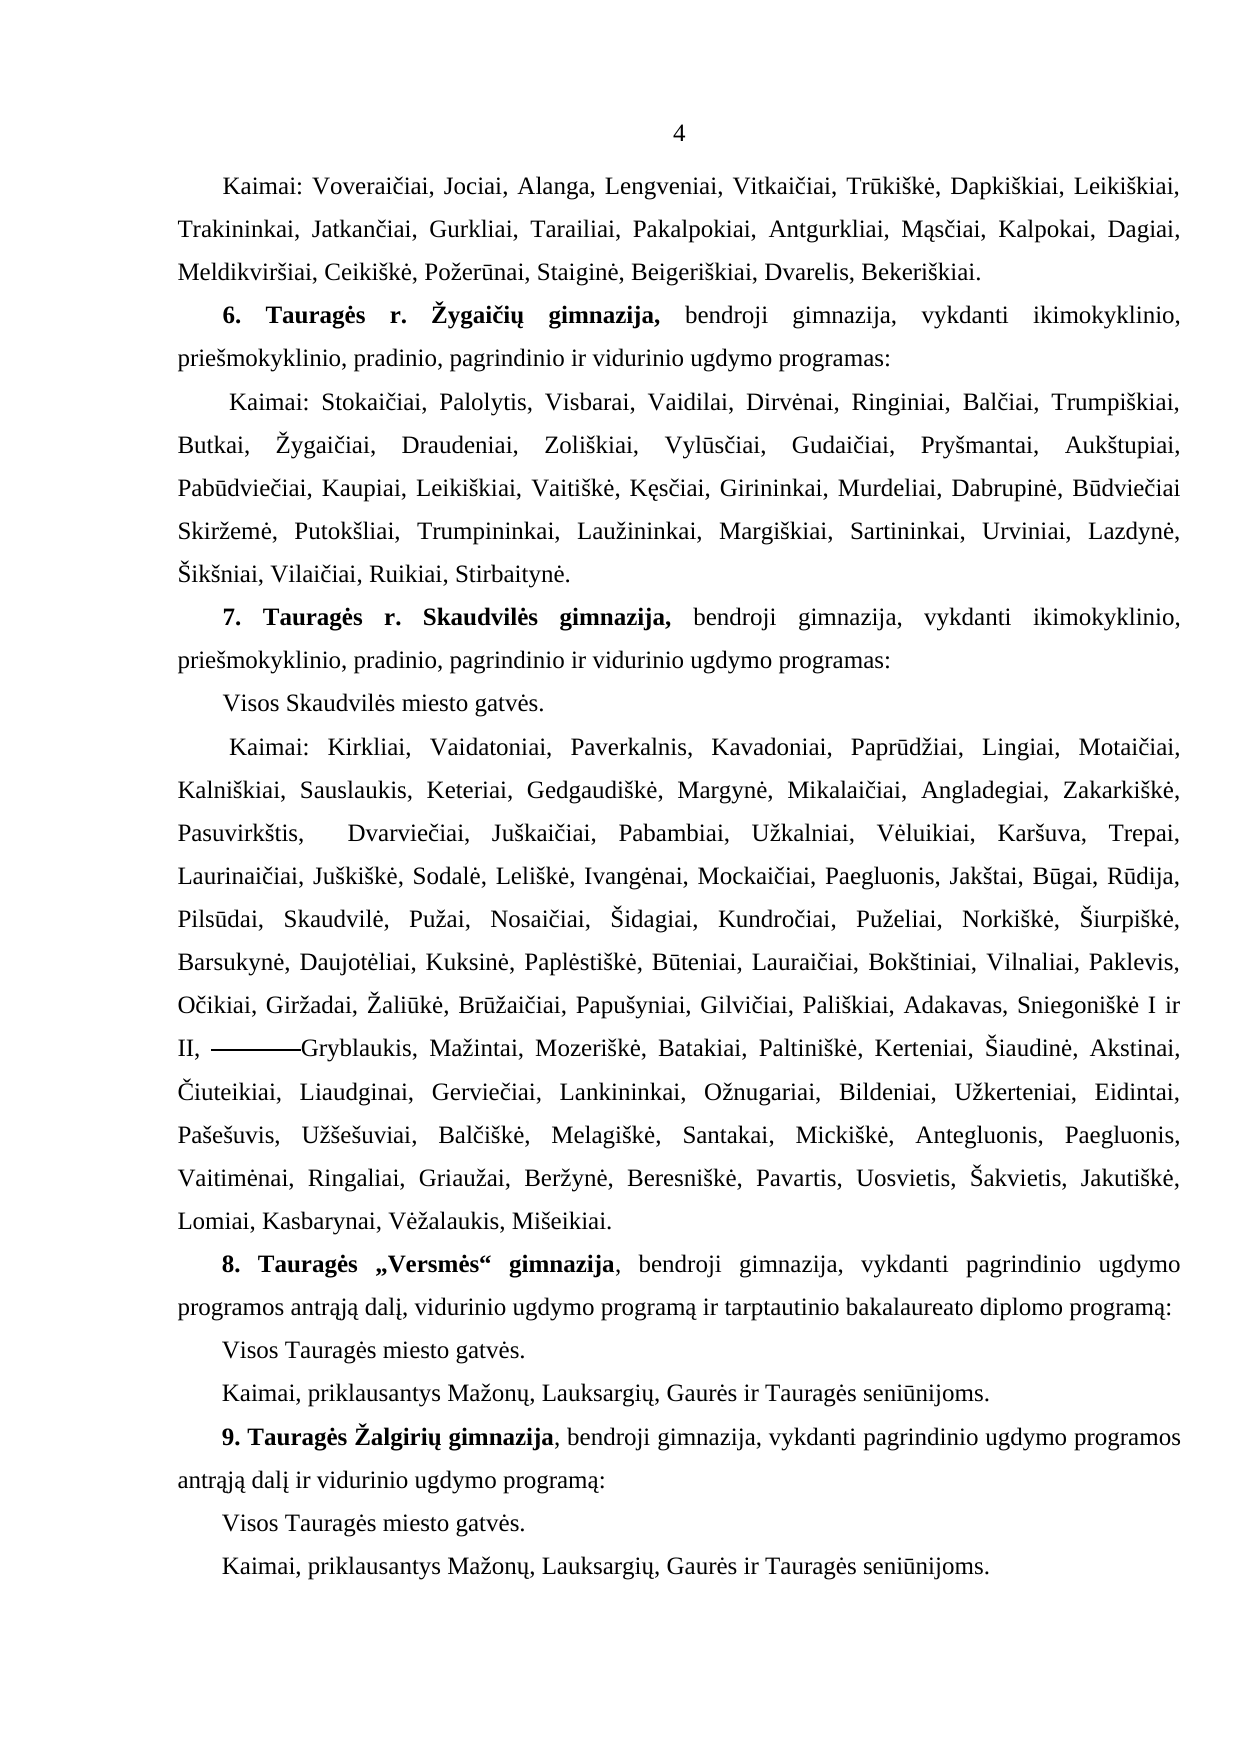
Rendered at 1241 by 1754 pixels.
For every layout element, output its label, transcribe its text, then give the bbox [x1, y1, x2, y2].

text Visos Tauragės miesto gatvės. [177, 1508, 1181, 1537]
text Kaimai: Voveraičiai, Jociai, Alanga, Lengveniai, Vitkaičiai, Trūkiškė, Dapkiškiai, Leikiškiai, Trakininkai, Jatkančiai, Gurkliai, Tarailiai, Pakalpokiai, Antgurkliai, Mąsčiai, Kalpokai, Dagiai, Meldikviršiai, Ceikiškė, Požerūnai, Staiginė, Beigeriškiai, Dvarelis, Bekeriškiai. [177, 171, 1181, 286]
text 6. Tauragės r. Žygaičių gimnazija, bendroji gimnazija, vykdanti ikimokyklinio, priešmokyklinio, pradinio, pagrindinio ir vidurinio ugdymo programas: [177, 300, 1181, 372]
text 7. Tauragės r. Skaudvilės gimnazija, bendroji gimnazija, vykdanti ikimokyklinio, priešmokyklinio, pradinio, pagrindinio ir vidurinio ugdymo programas: [177, 602, 1181, 674]
text 8. Tauragės „Versmės“ gimnazija, bendroji gimnazija, vykdanti pagrindinio ugdymo programos antrąją dalį, vidurinio ugdymo programą ir tarptautinio bakalaureato diplomo programą: [177, 1249, 1181, 1321]
text Kaimai: Stokaičiai, Palolytis, Visbarai, Vaidilai, Dirvėnai, Ringiniai, Balčiai, Trumpiškiai, Butkai, Žygaičiai, Draudeniai, Zoliškiai, Vylūsčiai, Gudaičiai, Pryšmantai, Aukštupiai, Pabūdviečiai, Kaupiai, Leikiškiai, Vaitiškė, Kęsčiai, Girininkai, Murdeliai, Dabrupinė, Būdviečiai Skiržemė, Putokšliai, Trumpininkai, Laužininkai, Margiškiai, Sartininkai, Urviniai, Lazdynė, Šikšniai, Vilaičiai, Ruikiai, Stirbaitynė. [177, 387, 1181, 588]
text 9. Tauragės Žalgirių gimnazija, bendroji gimnazija, vykdanti pagrindinio ugdymo programos antrąją dalį ir vidurinio ugdymo programą: [177, 1422, 1181, 1493]
text Visos Skaudvilės miesto gatvės. [177, 688, 1181, 717]
text Visos Tauragės miesto gatvės. [177, 1335, 1181, 1364]
text Kaimai: Kirkliai, Vaidatoniai, Paverkalnis, Kavadoniai, Paprūdžiai, Lingiai, Motaičiai, Kalniškiai, Sauslaukis, Keteriai, Gedgaudiškė, Margynė, Mikalaičiai, Angladegiai, Zakarkiškė, Pasuvirkštis, Dvarviečiai, Juškaičiai, Pabambiai, Užkalniai, Vėluikiai, Karšuva, Trepai, Laurinaičiai, Juškiškė, Sodalė, Leliškė, Ivangėnai, Mockaičiai, Paegluonis, Jakštai, Būgai, Rūdija, Pilsūdai, Skaudvilė, Pužai, Nosaičiai, Šidagiai, Kundročiai, Puželiai, Norkiškė, Šiurpiškė, Barsukynė, Daujotėliai, Kuksinė, Paplėstiškė, Būteniai, Lauraičiai, Bokštiniai, Vilnaliai, Paklevis, Očikiai, Giržadai, Žaliūkė, Brūžaičiai, Papušyniai, Gilvičiai, Pališkiai, Adakavas, Sniegoniškė I ir II, Gryblaukis, Mažintai, Mozeriškė, Batakiai, Paltiniškė, Kerteniai, Šiaudinė, Akstinai, Čiuteikiai, Liaudginai, Gerviečiai, Lankininkai, Ožnugariai, Bildeniai, Užkerteniai, Eidintai, Pašešuvis, Užšešuviai, Balčiškė, Melagiškė, Santakai, Mickiškė, Antegluonis, Paegluonis, Vaitimėnai, Ringaliai, Griaužai, Beržynė, Beresniškė, Pavartis, Uosvietis, Šakvietis, Jakutiškė, Lomiai, Kasbarynai, Vėžalaukis, Mišeikiai. [177, 732, 1181, 1235]
text Kaimai, priklausantys Mažonų, Lauksargių, Gaurės ir Tauragės seniūnijoms. [177, 1551, 1181, 1580]
text Kaimai, priklausantys Mažonų, Lauksargių, Gaurės ir Tauragės seniūnijoms. [177, 1378, 1181, 1407]
